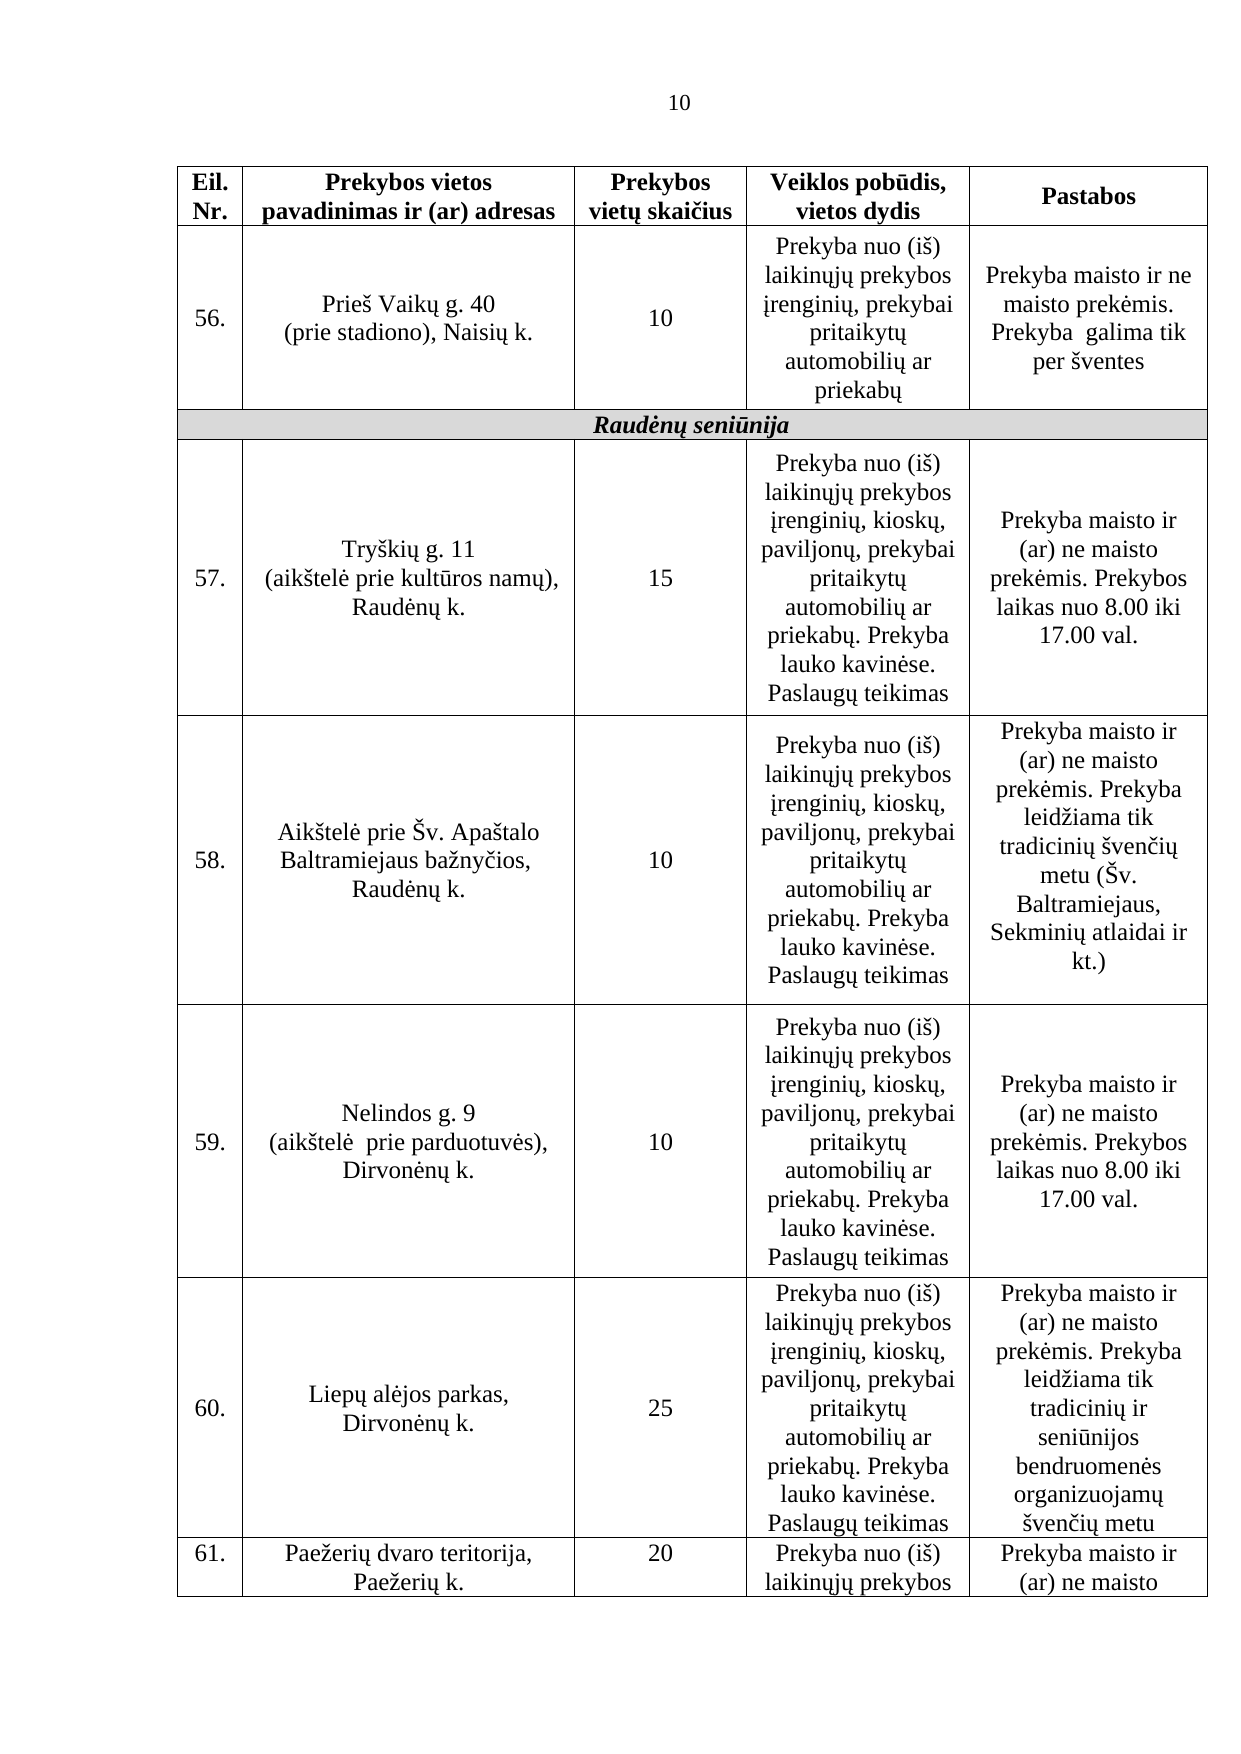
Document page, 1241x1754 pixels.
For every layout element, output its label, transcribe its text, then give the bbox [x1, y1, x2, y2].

table_cell 57. [178, 440, 242, 715]
table_cell Liepų alėjos parkas, Dirvonėnų k. [243, 1278, 574, 1537]
table_cell Prekyba maisto ir ne maisto prekėmis. Prekyba galima tik per šventes [970, 226, 1207, 409]
table_cell Prekyba maisto ir (ar) ne maisto prekėmis. Prekyba leidžiama tik tradicinių ir seniūnijos bendruomenės organizuojamų švenčių metu [970, 1278, 1207, 1537]
table_cell Prekyba maisto ir (ar) ne maisto [970, 1538, 1207, 1596]
table_header Prekybos vietų skaičius [575, 167, 746, 224]
table_cell 60. [178, 1278, 242, 1537]
table_header Eil. Nr. [178, 167, 242, 224]
table_cell 10 [575, 1005, 746, 1277]
table_cell 10 [575, 716, 746, 1004]
table_cell Prekyba maisto ir (ar) ne maisto prekėmis. Prekyba leidžiama tik tradicinių švenčių metu (Šv. Baltramiejaus, Sekminių atlaidai ir kt.) [970, 716, 1207, 1004]
table_cell Paežerių dvaro teritorija, Paežerių k. [243, 1538, 574, 1596]
table_cell Prekyba nuo (iš) laikinųjų prekybos įrenginių, kioskų, paviljonų, prekybai pritaikytų automobilių ar priekabų. Prekyba lauko kavinėse. Paslaugų teikimas [747, 1005, 969, 1277]
table_cell Tryškių g. 11 (aikštelė prie kultūros namų), Raudėnų k. [243, 440, 574, 715]
table_header Pastabos [970, 167, 1207, 224]
table_cell 56. [178, 226, 242, 409]
table_cell 10 [575, 226, 746, 409]
table_cell 61. [178, 1538, 242, 1596]
table_cell Prekyba nuo (iš) laikinųjų prekybos įrenginių, kioskų, paviljonų, prekybai pritaikytų automobilių ar priekabų. Prekyba lauko kavinėse. Paslaugų teikimas [747, 716, 969, 1004]
table_cell Prekyba maisto ir (ar) ne maisto prekėmis. Prekybos laikas nuo 8.00 iki 17.00 val. [970, 440, 1207, 715]
table_cell Aikštelė prie Šv. Apaštalo Baltramiejaus bažnyčios, Raudėnų k. [243, 716, 574, 1004]
table_cell Prieš Vaikų g. 40 (prie stadiono), Naisių k. [243, 226, 574, 409]
table_cell Prekyba maisto ir (ar) ne maisto prekėmis. Prekybos laikas nuo 8.00 iki 17.00 val. [970, 1005, 1207, 1277]
table_cell 25 [575, 1278, 746, 1537]
table_cell Nelindos g. 9 (aikštelė prie parduotuvės), Dirvonėnų k. [243, 1005, 574, 1277]
table_cell Prekyba nuo (iš) laikinųjų prekybos [747, 1538, 969, 1596]
table_cell Raudėnų seniūnija [178, 410, 1207, 439]
table_cell 20 [575, 1538, 746, 1596]
table_header Veiklos pobūdis, vietos dydis [747, 167, 969, 224]
table_cell 58. [178, 716, 242, 1004]
table_cell 59. [178, 1005, 242, 1277]
table_cell Prekyba nuo (iš) laikinųjų prekybos įrenginių, kioskų, paviljonų, prekybai pritaikytų automobilių ar priekabų. Prekyba lauko kavinėse. Paslaugų teikimas [747, 440, 969, 715]
table_cell Prekyba nuo (iš) laikinųjų prekybos įrenginių, kioskų, paviljonų, prekybai pritaikytų automobilių ar priekabų. Prekyba lauko kavinėse. Paslaugų teikimas [747, 1278, 969, 1537]
table_cell 15 [575, 440, 746, 715]
table_header Prekybos vietos pavadinimas ir (ar) adresas [243, 167, 574, 224]
table_cell Prekyba nuo (iš) laikinųjų prekybos įrenginių, prekybai pritaikytų automobilių ar priekabų [747, 226, 969, 409]
